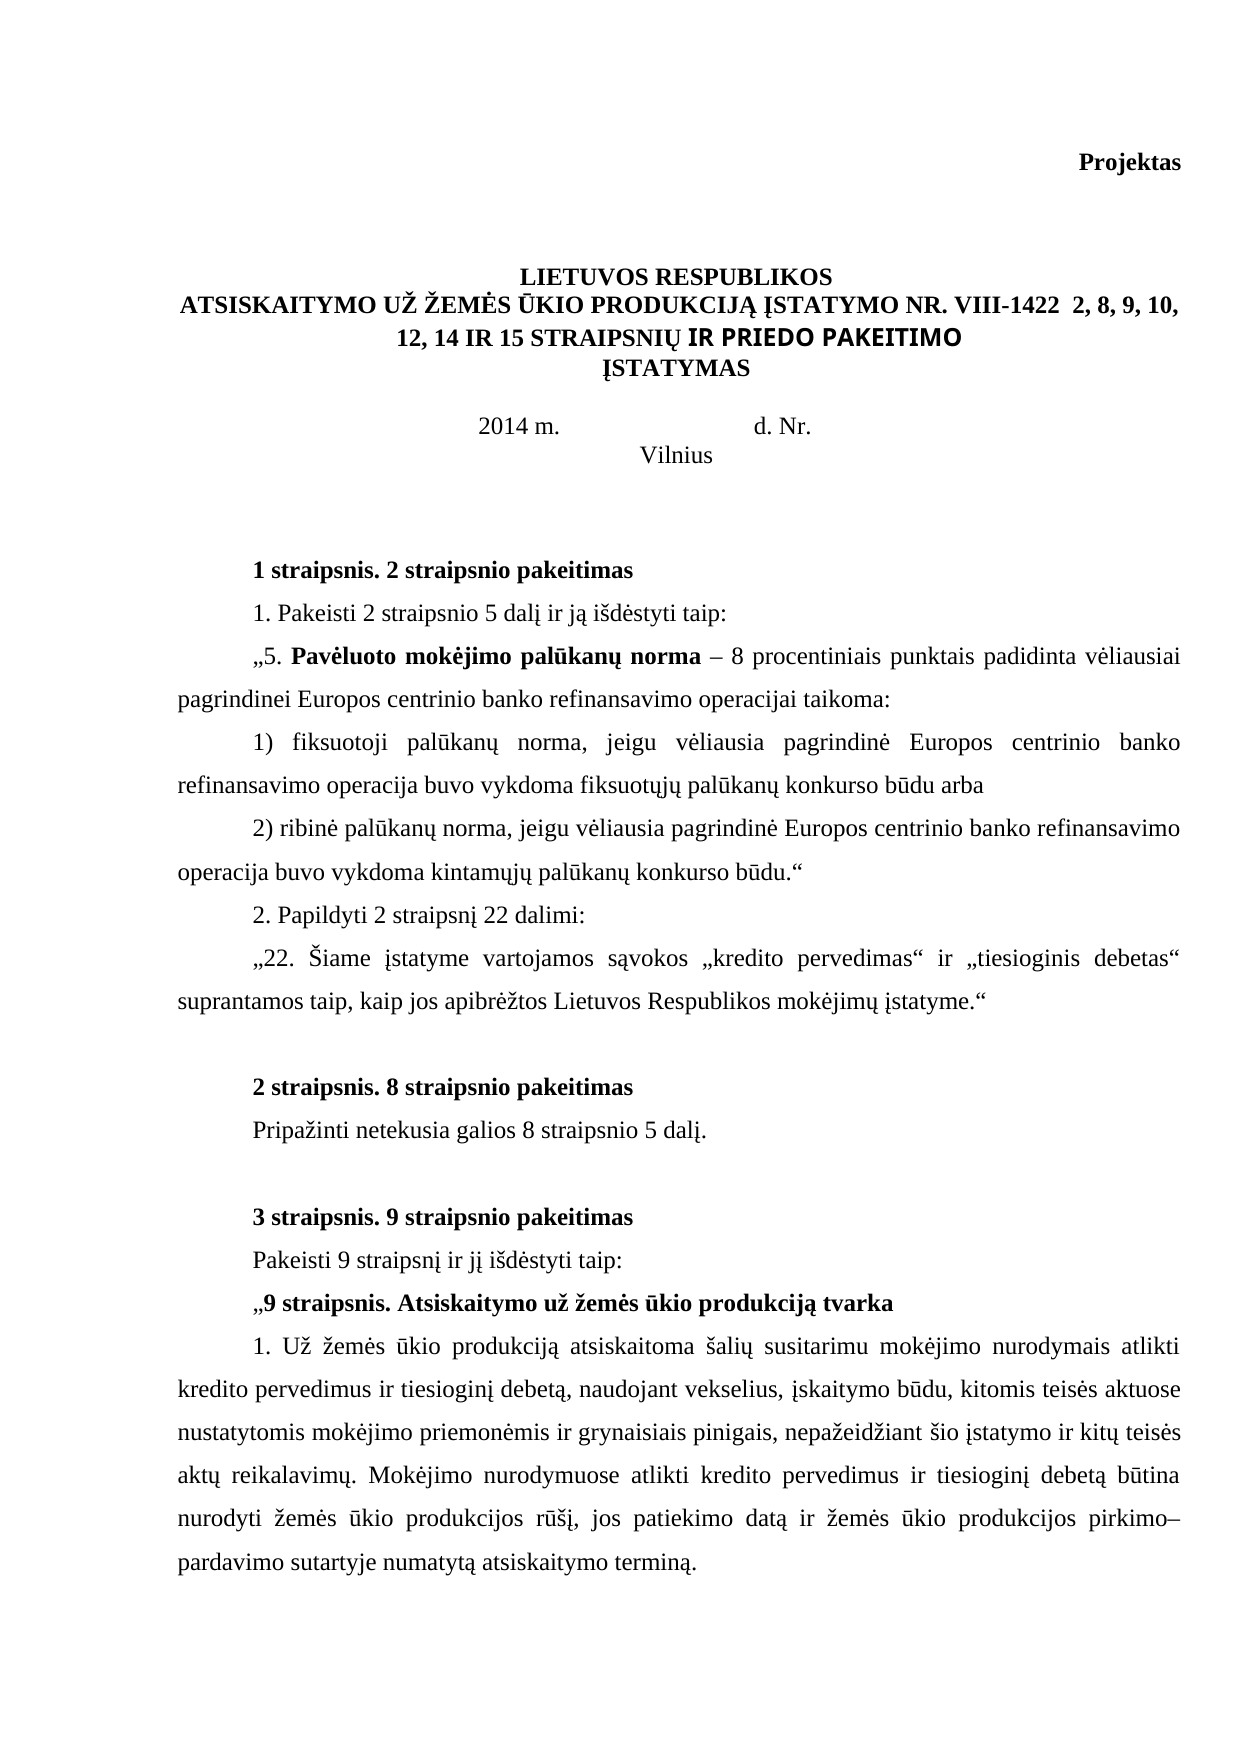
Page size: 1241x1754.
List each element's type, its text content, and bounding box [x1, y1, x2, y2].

text 1) fiksuotoji palūkanų norma, jeigu vėliausia pagrindinė Europos centrinio banko refinansavimo operacija buvo vykdoma fiksuotųjų palūkanų konkurso būdu arba [177, 727, 1181, 799]
text 1 straipsnis. 2 straipsnio pakeitimas [177, 555, 1181, 583]
text Pakeisti 9 straipsnį ir jį išdėstyti taip: [177, 1245, 1181, 1273]
text ATSISKAITYMO UŽ ŽEMĖS ŪKIO PRODUKCIJĄ ĮSTATYMO NR. VIII-1422 2, 8, 9, 10, 12, 14 ir 15 straipsnių IR PRIEDO PAkeitimo [177, 291, 1181, 353]
text 1. Pakeisti 2 straipsnio 5 dalį ir ją išdėstyti taip: [177, 598, 1181, 627]
text Projektas [945, 118, 1181, 176]
text ĮSTATYMAS [177, 353, 1181, 382]
text LIETUVOS RESPUBLIKOS [177, 262, 1181, 291]
text 2014 m. d. Nr. Vilnius [177, 411, 1181, 468]
text 3 straipsnis. 9 straipsnio pakeitimas [177, 1202, 1181, 1230]
text 2) ribinė palūkanų norma, jeigu vėliausia pagrindinė Europos centrinio banko refinansavimo operacija buvo vykdoma kintamųjų palūkanų konkurso būdu.“ [177, 813, 1181, 885]
text 2. Papildyti 2 straipsnį 22 dalimi: [177, 900, 1181, 928]
text „22. Šiame įstatyme vartojamos sąvokos „kredito pervedimas“ ir „tiesioginis debetas“ suprantamos taip, kaip jos apibrėžtos Lietuvos Respublikos mokėjimų įstatyme.“ [177, 943, 1181, 1015]
text „9 straipsnis. Atsiskaitymo už žemės ūkio produkciją tvarka [177, 1288, 1181, 1317]
text 2 straipsnis. 8 straipsnio pakeitimas [177, 1072, 1181, 1101]
text 1. Už žemės ūkio produkciją atsiskaitoma šalių susitarimu mokėjimo nurodymais atlikti kredito pervedimus ir tiesioginį debetą, naudojant vekselius, įskaitymo būdu, kitomis teisės aktuose nustatytomis mokėjimo priemonėmis ir grynaisiais pinigais, nepažeidžiant šio įstatymo ir kitų teisės aktų reikalavimų. Mokėjimo nurodymuose atlikti kredito pervedimus ir tiesioginį debetą būtina nurodyti žemės ūkio produkcijos rūšį, jos patiekimo datą ir žemės ūkio produkcijos pirkimo–pardavimo sutartyje numatytą atsiskaitymo terminą. [177, 1331, 1181, 1575]
text „5. Pavėluoto mokėjimo palūkanų norma – 8 procentiniais punktais padidinta vėliausiai pagrindinei Europos centrinio banko refinansavimo operacijai taikoma: [177, 641, 1181, 713]
text Pripažinti netekusia galios 8 straipsnio 5 dalį. [177, 1115, 1181, 1144]
